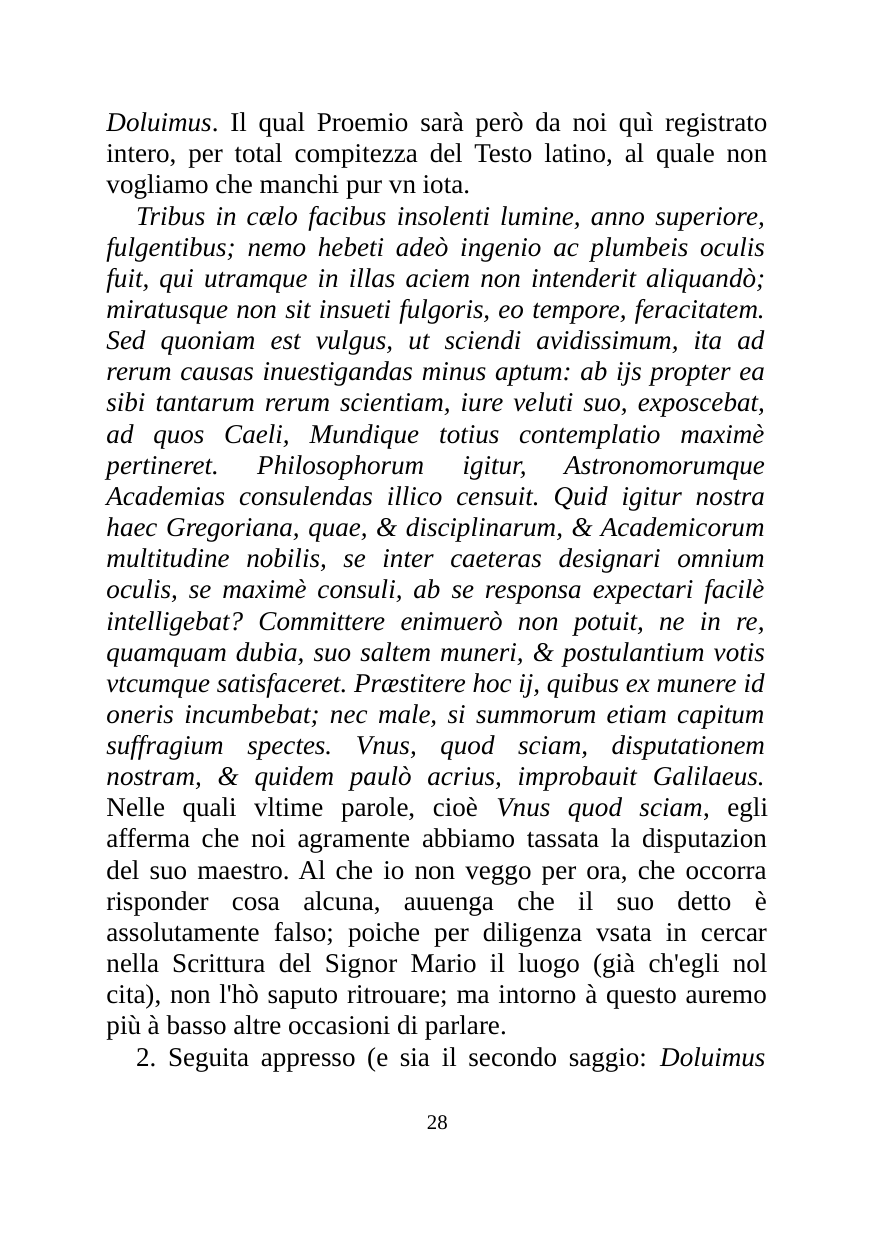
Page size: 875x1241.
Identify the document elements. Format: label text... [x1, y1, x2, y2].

text Doluimus. Il qual Proemio sarà però da noi quì registrato intero, per total compitezza del Testo latino, al quale non vogliamo che manchi pur vn iota. [106, 106, 768, 200]
text Tribus in cælo facibus insolenti lumine, anno superiore, fulgentibus; nemo hebeti adeò ingenio ac plumbeis oculis fuit, qui utramque in illas aciem non intenderit aliquandò; miratusque non sit insueti fulgoris, eo tempore, feracitatem. Sed quoniam est vulgus, ut sciendi avidissimum, ita ad rerum causas inuestigandas minus aptum: ab ijs propter ea sibi tantarum rerum scientiam, iure veluti suo, exposcebat, ad quos Caeli, Mundique totius contemplatio maximè pertineret. Philosophorum igitur, Astronomorumque Academias consulendas illico censuit. Quid igitur nostra haec Gregoriana, quae, & disciplinarum, & Academicorum multitudine nobilis, se inter caeteras designari omnium oculis, se maximè consuli, ab se responsa expectari facilè intelligebat? Committere enimuerò non potuit, ne in re, quamquam dubia, suo saltem muneri, & postulantium votis vtcumque satisfaceret. Præstitere hoc ij, quibus ex munere id oneris incumbebat; nec male, si summorum etiam capitum suffragium spectes. Vnus, quod sciam, disputationem nostram, & quidem paulò acrius, improbauit Galilaeus. Nelle quali vltime parole, cioè Vnus quod sciam, egli afferma che noi agramente abbiamo tassata la disputazion del suo maestro. Al che io non veggo per ora, che occorra risponder cosa alcuna, auuenga che il suo detto è assolutamente falso; poiche per diligenza vsata in cercar nella Scrittura del Signor Mario il luogo (già ch'egli nol cita), non l'hò saputo ritrouare; ma intorno à questo auremo più à basso altre occasioni di parlare. [106, 200, 768, 1041]
text 2. Seguita appresso (e sia il secondo saggio: Doluimus [106, 1041, 768, 1072]
